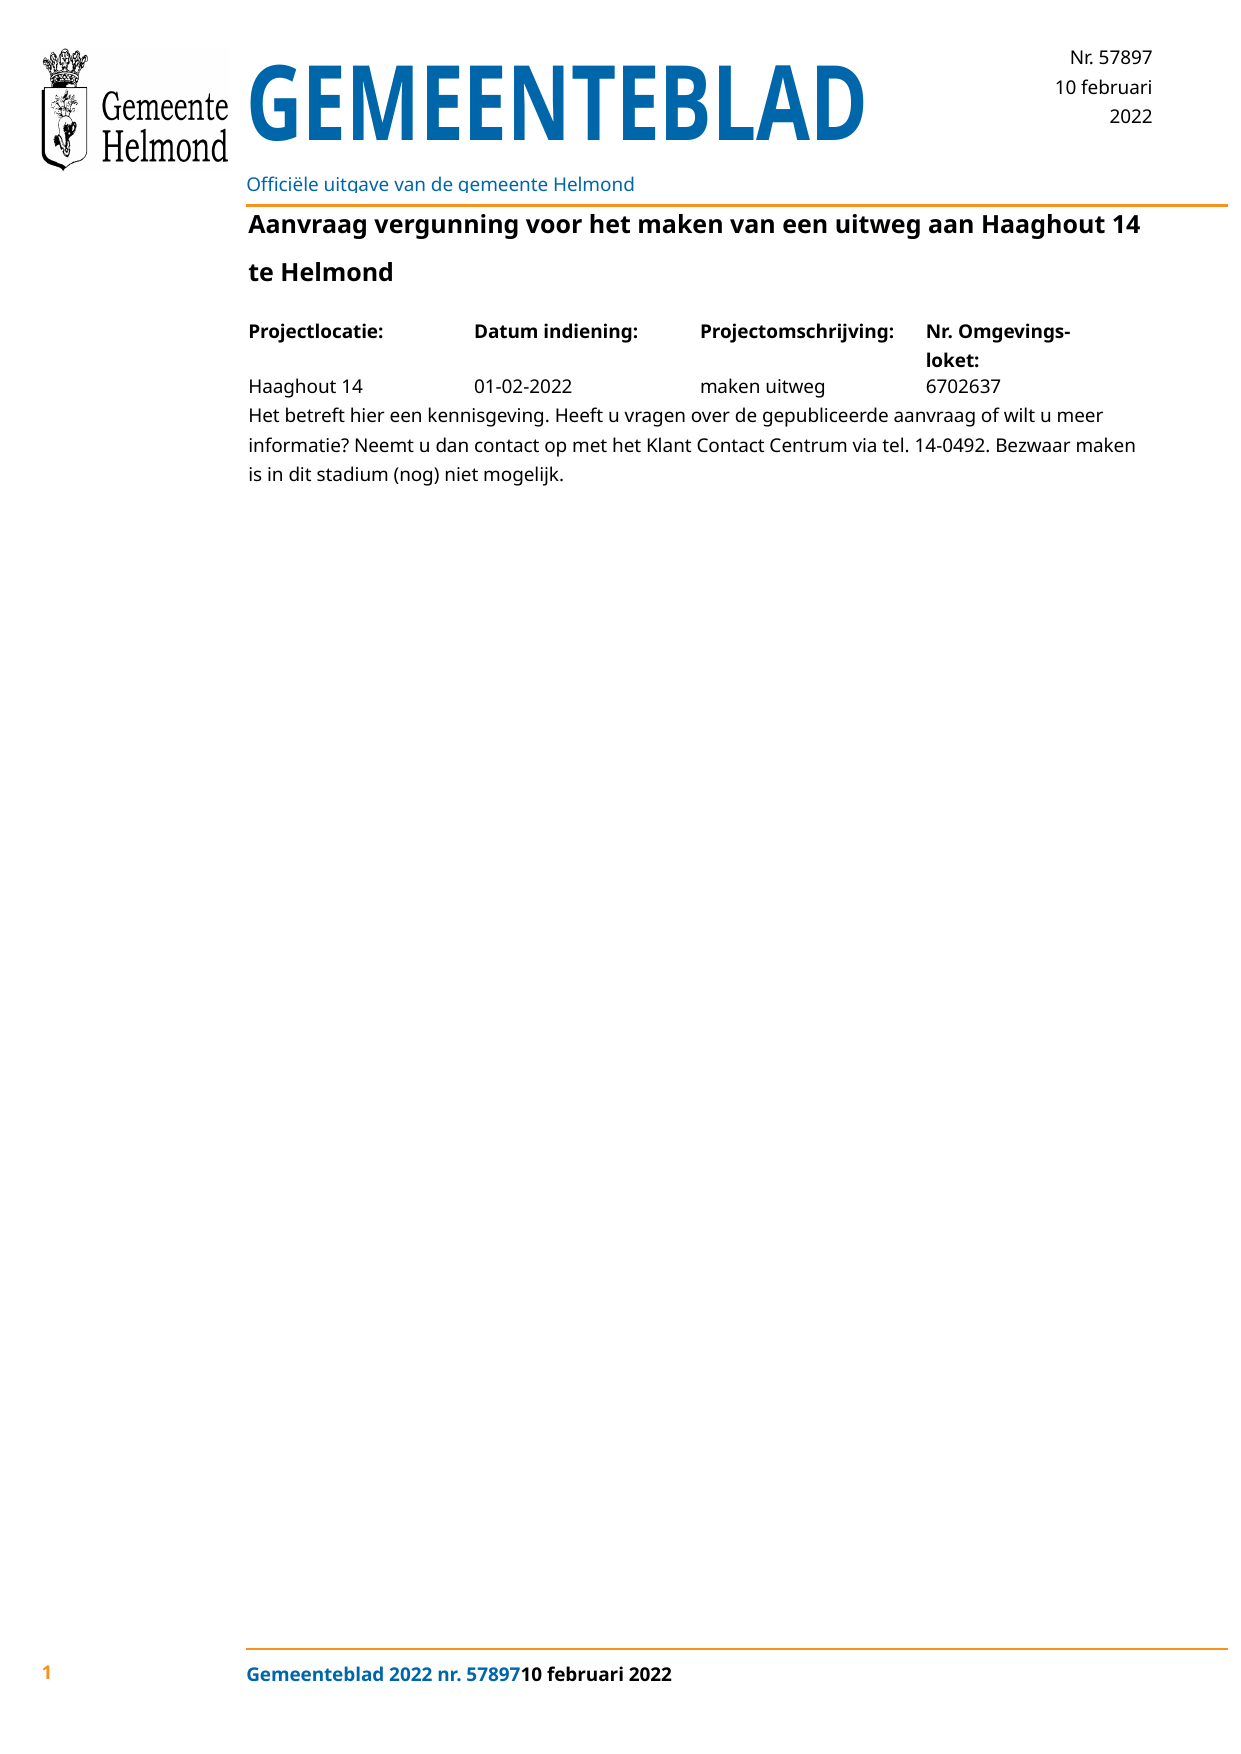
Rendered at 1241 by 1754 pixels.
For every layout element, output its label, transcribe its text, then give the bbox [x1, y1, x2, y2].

table_header Projectlocatie: [248, 318, 474, 373]
table_cell Haaghout 14 [248, 373, 474, 399]
table_cell maken uitweg [700, 373, 926, 399]
table_header Datum indiening: [474, 318, 700, 373]
table_cell 6702637 [926, 373, 1152, 399]
picture [41, 47, 231, 172]
table_header Nr. Omgevings- loket: [926, 318, 1152, 373]
table_header Projectomschrijving: [700, 318, 926, 373]
text Aanvraag vergunning voor het maken van een uitweg aan Haaghout 14 te Helmond [248, 207, 1152, 288]
table_cell 01-02-2022 [474, 373, 700, 399]
text Het betreft hier een kennisgeving. Heeft u vragen over de gepubliceerde aanvraag of wilt u meer informatie? Neemt u dan contact op met het Klant Contact Centrum via tel. 14-0492. Bezwaar maken is in dit stadium (nog) niet mogelijk. [248, 402, 1152, 487]
